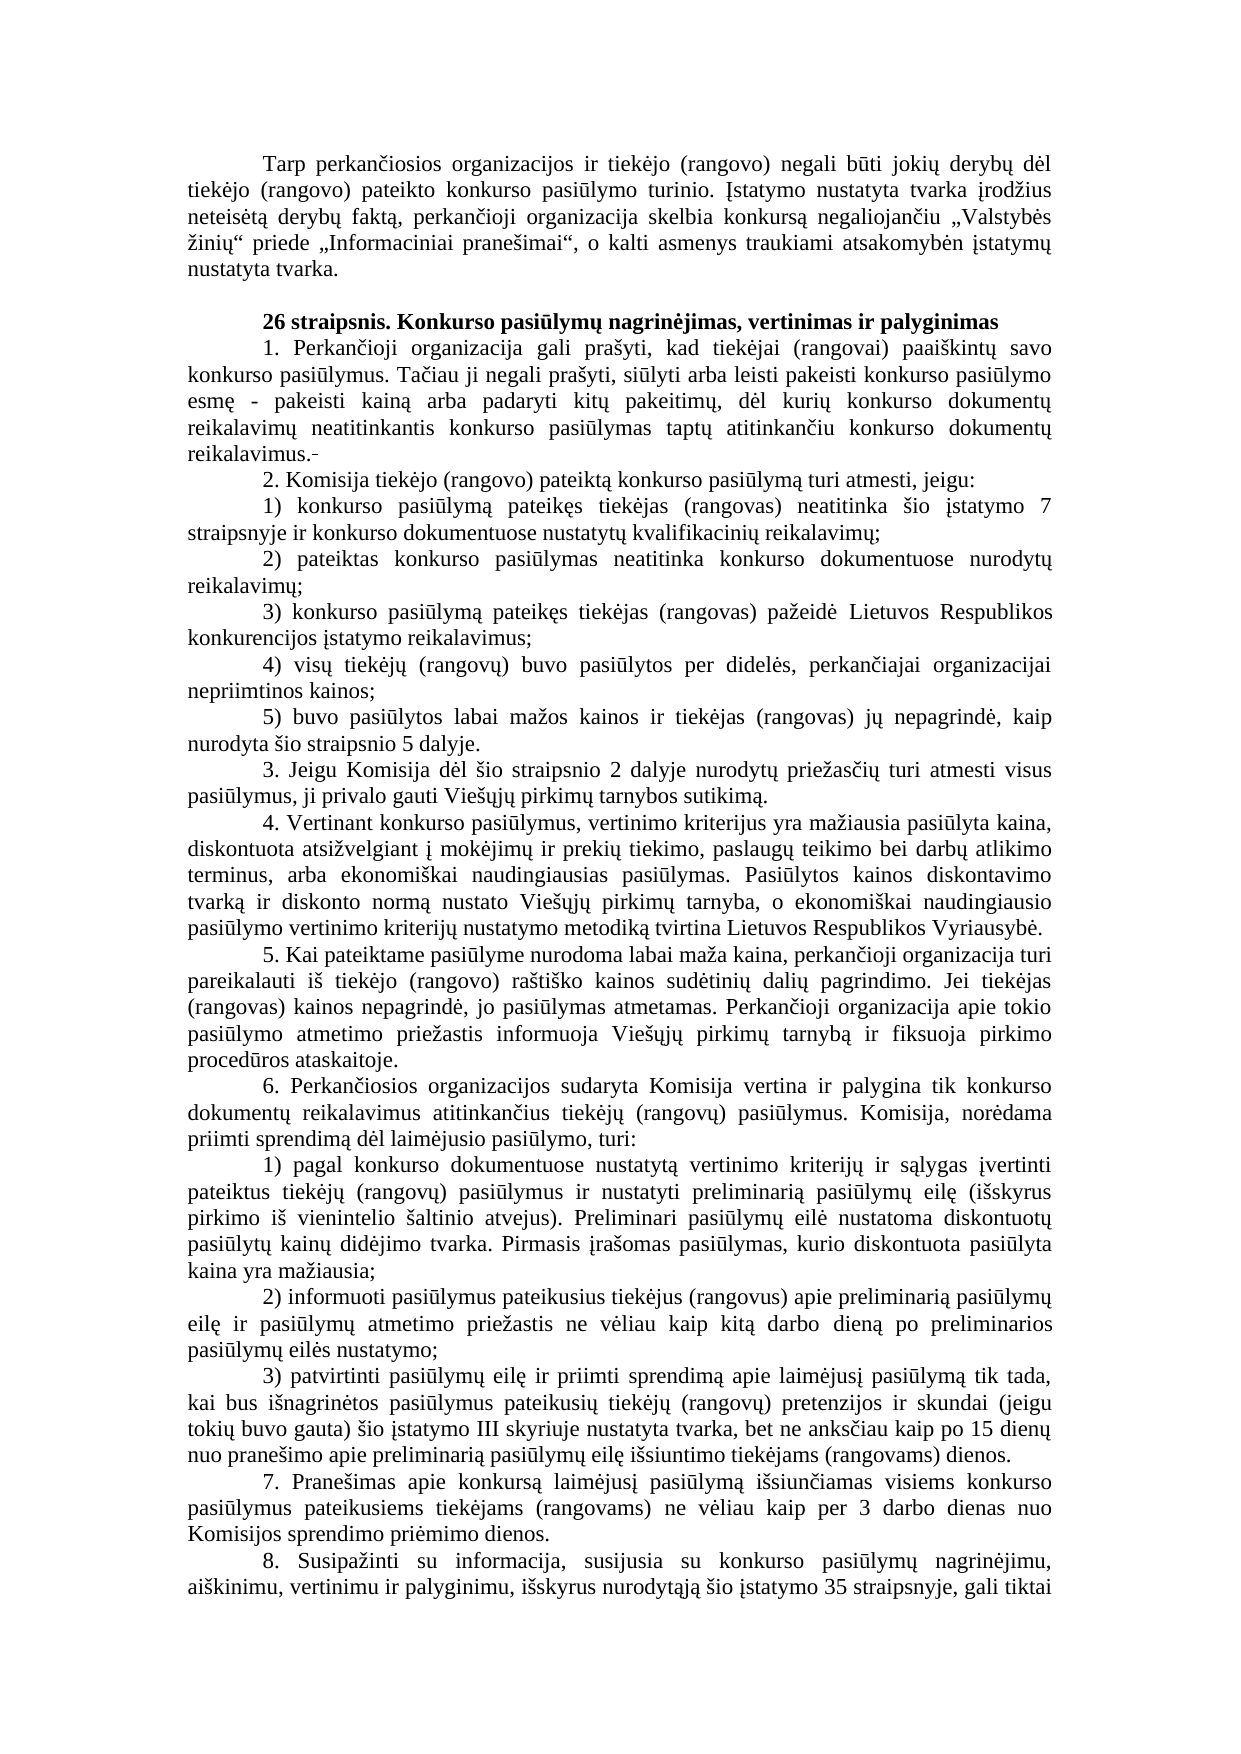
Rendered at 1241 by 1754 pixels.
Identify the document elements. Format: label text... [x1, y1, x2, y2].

text 4. Vertinant konkurso pasiūlymus, vertinimo kriterijus yra mažiausia pasiūlyta kaina, diskontuota atsižvelgiant į mokėjimų ir prekių tiekimo, paslaugų teikimo bei darbų atlikimo terminus, arba ekonomiškai naudingiausias pasiūlymas. Pasiūlytos kainos diskontavimo tvarką ir diskonto normą nustato Viešųjų pirkimų tarnyba, o ekonomiškai naudingiausio pasiūlymo vertinimo kriterijų nustatymo metodiką tvirtina Lietuvos Respublikos Vyriausybė. [187, 809, 1053, 941]
text 6. Perkančiosios organizacijos sudaryta Komisija vertina ir palygina tik konkurso dokumentų reikalavimus atitinkančius tiekėjų (rangovų) pasiūlymus. Komisija, norėdama priimti sprendimą dėl laimėjusio pasiūlymo, turi: [187, 1072, 1053, 1151]
text 5. Kai pateiktame pasiūlyme nurodoma labai maža kaina, perkančioji organizacija turi pareikalauti iš tiekėjo (rangovo) raštiško kainos sudėtinių dalių pagrindimo. Jei tiekėjas (rangovas) kainos nepagrindė, jo pasiūlymas atmetamas. Perkančioji organizacija apie tokio pasiūlymo atmetimo priežastis informuoja Viešųjų pirkimų tarnybą ir fiksuoja pirkimo procedūros ataskaitoje. [187, 941, 1053, 1072]
text 2) pateiktas konkurso pasiūlymas neatitinka konkurso dokumentuose nurodytų reikalavimų; [187, 545, 1053, 598]
text 4) visų tiekėjų (rangovų) buvo pasiūlytos per didelės, perkančiajai organizacijai nepriimtinos kainos; [187, 651, 1053, 703]
text 8. Susipažinti su informacija, susijusia su konkurso pasiūlymų nagrinėjimu, aiškinimu, vertinimu ir palyginimu, išskyrus nurodytąją šio įstatymo 35 straipsnyje, gali tiktai [187, 1547, 1053, 1599]
text 1) pagal konkurso dokumentuose nustatytą vertinimo kriterijų ir sąlygas įvertinti pateiktus tiekėjų (rangovų) pasiūlymus ir nustatyti preliminarią pasiūlymų eilę (išskyrus pirkimo iš vienintelio šaltinio atvejus). Preliminari pasiūlymų eilė nustatoma diskontuotų pasiūlytų kainų didėjimo tvarka. Pirmasis įrašomas pasiūlymas, kurio diskontuota pasiūlyta kaina yra mažiausia; [187, 1151, 1053, 1283]
text 1) konkurso pasiūlymą pateikęs tiekėjas (rangovas) neatitinka šio įstatymo 7 straipsnyje ir konkurso dokumentuose nustatytų kvalifikacinių reikalavimų; [187, 493, 1053, 545]
text 3) konkurso pasiūlymą pateikęs tiekėjas (rangovas) pažeidė Lietuvos Respublikos konkurencijos įstatymo reikalavimus; [187, 598, 1053, 651]
text 3) patvirtinti pasiūlymų eilę ir priimti sprendimą apie laimėjusį pasiūlymą tik tada, kai bus išnagrinėtos pasiūlymus pateikusių tiekėjų (rangovų) pretenzijos ir skundai (jeigu tokių buvo gauta) šio įstatymo III skyriuje nustatyta tvarka, bet ne anksčiau kaip po 15 dienų nuo pranešimo apie preliminarią pasiūlymų eilę išsiuntimo tiekėjams (rangovams) dienos. [187, 1362, 1053, 1468]
text 26 straipsnis. Konkurso pasiūlymų nagrinėjimas, vertinimas ir palyginimas [187, 308, 1053, 334]
text 2) informuoti pasiūlymus pateikusius tiekėjus (rangovus) apie preliminarią pasiūlymų eilę ir pasiūlymų atmetimo priežastis ne vėliau kaip kitą darbo dieną po preliminarios pasiūlymų eilės nustatymo; [187, 1283, 1053, 1362]
text 1. Perkančioji organizacija gali prašyti, kad tiekėjai (rangovai) paaiškintų savo konkurso pasiūlymus. Tačiau ji negali prašyti, siūlyti arba leisti pakeisti konkurso pasiūlymo esmę - pakeisti kainą arba padaryti kitų pakeitimų, dėl kurių konkurso dokumentų reikalavimų neatitinkantis konkurso pasiūlymas taptų atitinkančiu konkurso dokumentų reikalavimus. [187, 334, 1053, 466]
text 3. Jeigu Komisija dėl šio straipsnio 2 dalyje nurodytų priežasčių turi atmesti visus pasiūlymus, ji privalo gauti Viešųjų pirkimų tarnybos sutikimą. [187, 756, 1053, 809]
text 7. Pranešimas apie konkursą laimėjusį pasiūlymą išsiunčiamas visiems konkurso pasiūlymus pateikusiems tiekėjams (rangovams) ne vėliau kaip per 3 darbo dienas nuo Komisijos sprendimo priėmimo dienos. [187, 1468, 1053, 1547]
text 5) buvo pasiūlytos labai mažos kainos ir tiekėjas (rangovas) jų nepagrindė, kaip nurodyta šio straipsnio 5 dalyje. [187, 703, 1053, 756]
text Tarp perkančiosios organizacijos ir tiekėjo (rangovo) negali būti jokių derybų dėl tiekėjo (rangovo) pateikto konkurso pasiūlymo turinio. Įstatymo nustatyta tvarka įrodžius neteisėtą derybų faktą, perkančioji organizacija skelbia konkursą negaliojančiu „Valstybės žinių“ priede „Informaciniai pranešimai“, o kalti asmenys traukiami atsakomybėn įstatymų nustatyta tvarka. [187, 150, 1053, 282]
text 2. Komisija tiekėjo (rangovo) pateiktą konkurso pasiūlymą turi atmesti, jeigu: [187, 466, 1053, 493]
